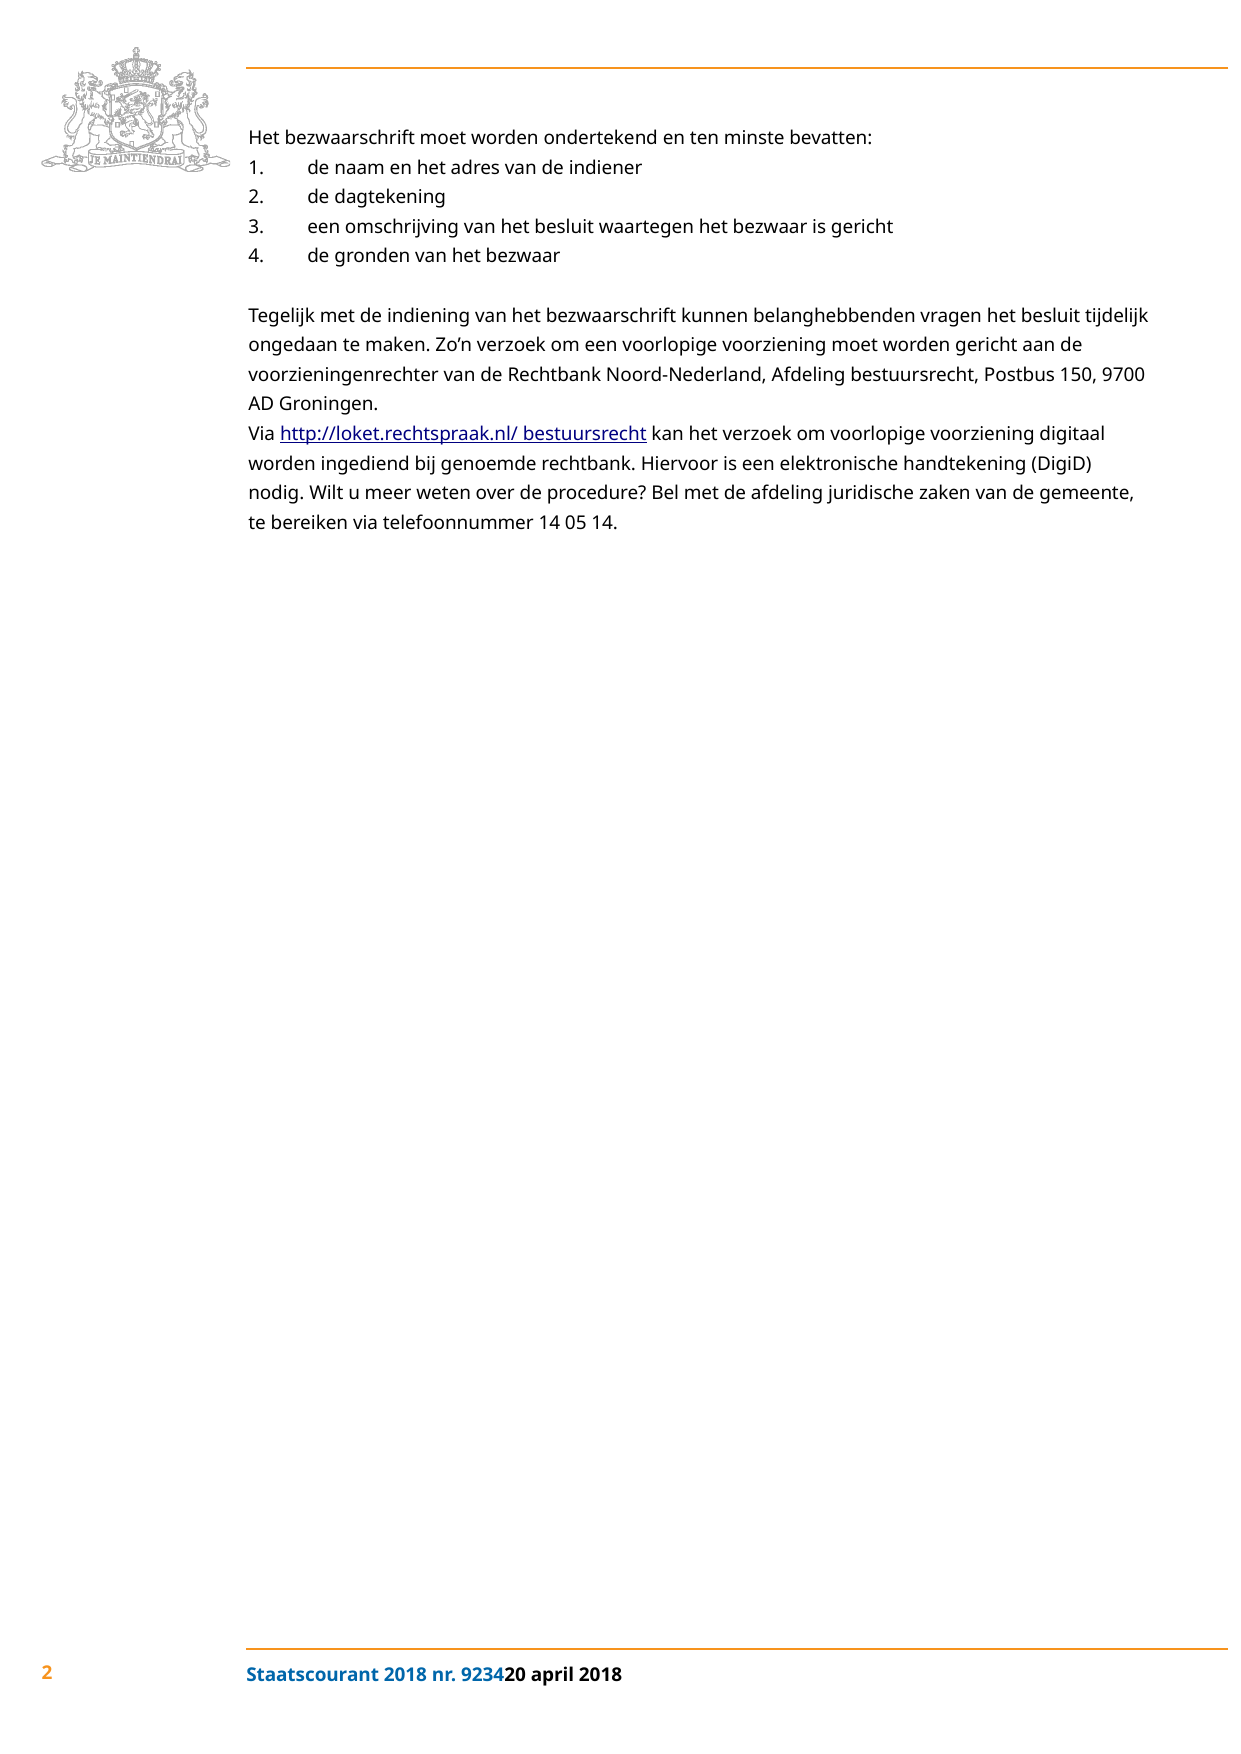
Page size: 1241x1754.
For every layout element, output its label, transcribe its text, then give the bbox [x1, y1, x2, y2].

text Tegelijk met de indiening van het bezwaarschrift kunnen belanghebbenden vragen het besluit tijdelijk ongedaan te maken. Zo’n verzoek om een voorlopige voorziening moet worden gericht aan de voorzieningenrechter van de Rechtbank Noord-Nederland, Afdeling bestuursrecht, Postbus 150, 9700 AD Groningen. [248, 302, 1152, 416]
list de dagtekening [248, 183, 1152, 209]
list de gronden van het bezwaar [248, 243, 1152, 268]
list de naam en het adres van de indiener [248, 154, 1152, 180]
text Via http://loket.rechtspraak.nl/ bestuursrecht kan het verzoek om voorlopige voorziening digitaal worden ingediend bij genoemde rechtbank. Hiervoor is een elektronische handtekening (DigiD) nodig. Wilt u meer weten over de procedure? Bel met de afdeling juridische zaken van de gemeente, te bereiken via telefoonnummer 14 05 14. [248, 420, 1152, 535]
text Het bezwaarschrift moet worden ondertekend en ten minste bevatten: [248, 124, 1152, 150]
list een omschrijving van het besluit waartegen het bezwaar is gericht [248, 213, 1152, 239]
picture [41, 47, 231, 172]
